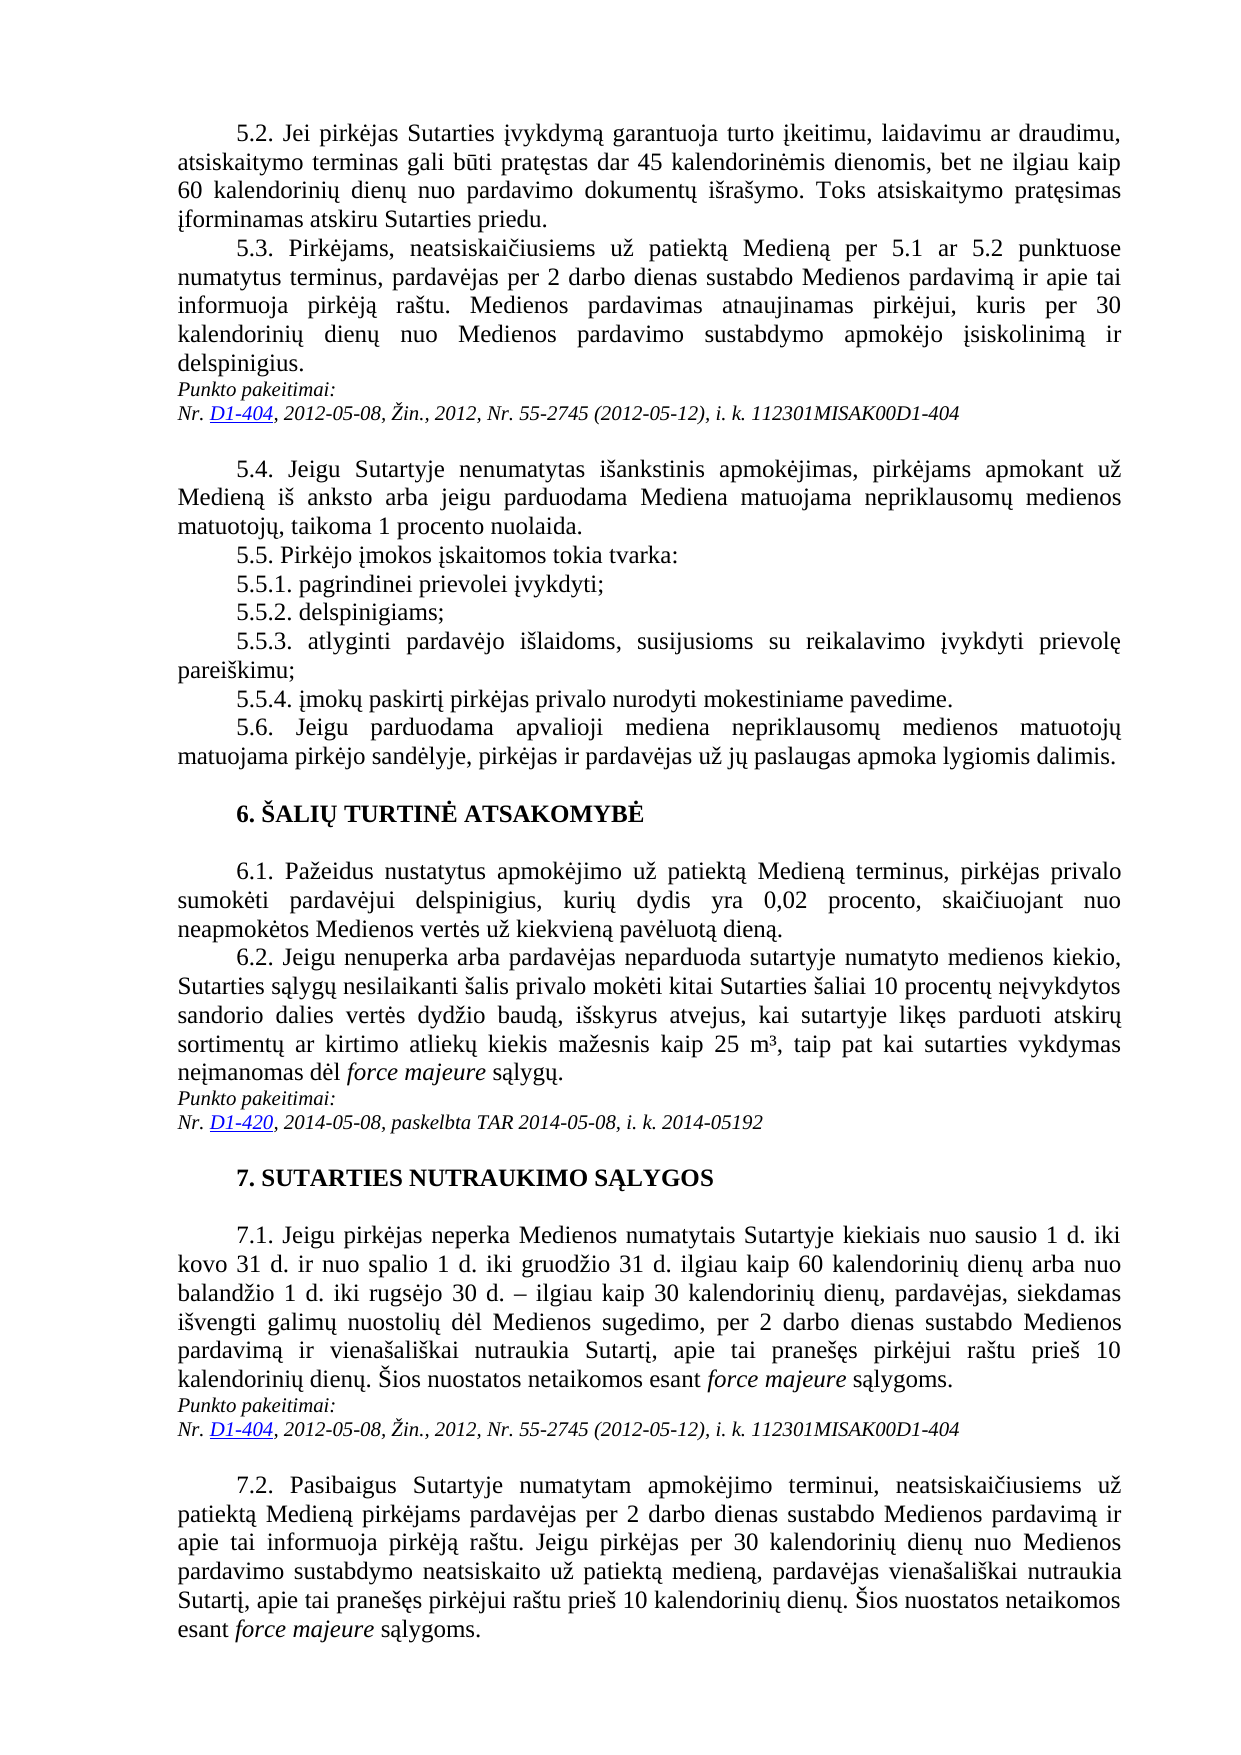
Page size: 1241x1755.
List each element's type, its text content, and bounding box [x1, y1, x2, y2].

text 5.2. Jei pirkėjas Sutarties įvykdymą garantuoja turto įkeitimu, laidavimu ar draudimu, atsiskaitymo terminas gali būti pratęstas dar 45 kalendorinėmis dienomis, bet ne ilgiau kaip 60 kalendorinių dienų nuo pardavimo dokumentų išrašymo. Toks atsiskaitymo pratęsimas įforminamas atskiru Sutarties priedu. [177, 118, 1122, 233]
text 5.5. Pirkėjo įmokos įskaitomos tokia tvarka: [177, 540, 1122, 569]
text Punkto pakeitimai: [177, 377, 1122, 401]
text Nr. D1-404, 2012-05-08, Žin., 2012, Nr. 55-2745 (2012-05-12), i. k. 112301MISAK00D1-404 [177, 401, 1122, 425]
text Nr. D1-404, 2012-05-08, Žin., 2012, Nr. 55-2745 (2012-05-12), i. k. 112301MISAK00D1-404 [177, 1417, 1122, 1441]
text Punkto pakeitimai: [177, 1393, 1122, 1417]
text 7. SUTARTIES NUTRAUKIMO SĄLYGOS [177, 1163, 1122, 1192]
text 6.1. Pažeidus nustatytus apmokėjimo už patiektą Medieną terminus, pirkėjas privalo sumokėti pardavėjui delspinigius, kurių dydis yra 0,02 procento, skaičiuojant nuo neapmokėtos Medienos vertės už kiekvieną pavėluotą dieną. [177, 856, 1122, 942]
text 5.6. Jeigu parduodama apvalioji mediena nepriklausomų medienos matuotojų matuojama pirkėjo sandėlyje, pirkėjas ir pardavėjas už jų paslaugas apmoka lygiomis dalimis. [177, 712, 1122, 770]
text Punkto pakeitimai: [177, 1086, 1122, 1110]
text Nr. D1-420, 2014-05-08, paskelbta TAR 2014-05-08, i. k. 2014-05192 [177, 1110, 1122, 1134]
text 5.4. Jeigu Sutartyje nenumatytas išankstinis apmokėjimas, pirkėjams apmokant už Medieną iš anksto arba jeigu parduodama Mediena matuojama nepriklausomų medienos matuotojų, taikoma 1 procento nuolaida. [177, 454, 1122, 540]
text 7.2. Pasibaigus Sutartyje numatytam apmokėjimo terminui, neatsiskaičiusiems už patiektą Medieną pirkėjams pardavėjas per 2 darbo dienas sustabdo Medienos pardavimą ir apie tai informuoja pirkėją raštu. Jeigu pirkėjas per 30 kalendorinių dienų nuo Medienos pardavimo sustabdymo neatsiskaito už patiektą medieną, pardavėjas vienašališkai nutraukia Sutartį, apie tai pranešęs pirkėjui raštu prieš 10 kalendorinių dienų. Šios nuostatos netaikomos esant force majeure sąlygoms. [177, 1470, 1122, 1642]
text 6.2. Jeigu nenuperka arba pardavėjas neparduoda sutartyje numatyto medienos kiekio, Sutarties sąlygų nesilaikanti šalis privalo mokėti kitai Sutarties šaliai 10 procentų neįvykdytos sandorio dalies vertės dydžio baudą, išskyrus atvejus, kai sutartyje likęs parduoti atskirų sortimentų ar kirtimo atliekų kiekis mažesnis kaip 25 m³, taip pat kai sutarties vykdymas neįmanomas dėl force majeure sąlygų. [177, 942, 1122, 1086]
text 5.3. Pirkėjams, neatsiskaičiusiems už patiektą Medieną per 5.1 ar 5.2 punktuose numatytus terminus, pardavėjas per 2 darbo dienas sustabdo Medienos pardavimą ir apie tai informuoja pirkėją raštu. Medienos pardavimas atnaujinamas pirkėjui, kuris per 30 kalendorinių dienų nuo Medienos pardavimo sustabdymo apmokėjo įsiskolinimą ir delspinigius. [177, 233, 1122, 377]
text 5.5.3. atlyginti pardavėjo išlaidoms, susijusioms su reikalavimo įvykdyti prievolę pareiškimu; [177, 626, 1122, 684]
text 6. ŠALIŲ TURTINĖ ATSAKOMYBĖ [177, 799, 1122, 827]
text 5.5.1. pagrindinei prievolei įvykdyti; [177, 569, 1122, 597]
text 5.5.4. įmokų paskirtį pirkėjas privalo nurodyti mokestiniame pavedime. [177, 684, 1122, 712]
text 7.1. Jeigu pirkėjas neperka Medienos numatytais Sutartyje kiekiais nuo sausio 1 d. iki kovo 31 d. ir nuo spalio 1 d. iki gruodžio 31 d. ilgiau kaip 60 kalendorinių dienų arba nuo balandžio 1 d. iki rugsėjo 30 d. – ilgiau kaip 30 kalendorinių dienų, pardavėjas, siekdamas išvengti galimų nuostolių dėl Medienos sugedimo, per 2 darbo dienas sustabdo Medienos pardavimą ir vienašališkai nutraukia Sutartį, apie tai pranešęs pirkėjui raštu prieš 10 kalendorinių dienų. Šios nuostatos netaikomos esant force majeure sąlygoms. [177, 1221, 1122, 1393]
text 5.5.2. delspinigiams; [177, 597, 1122, 626]
